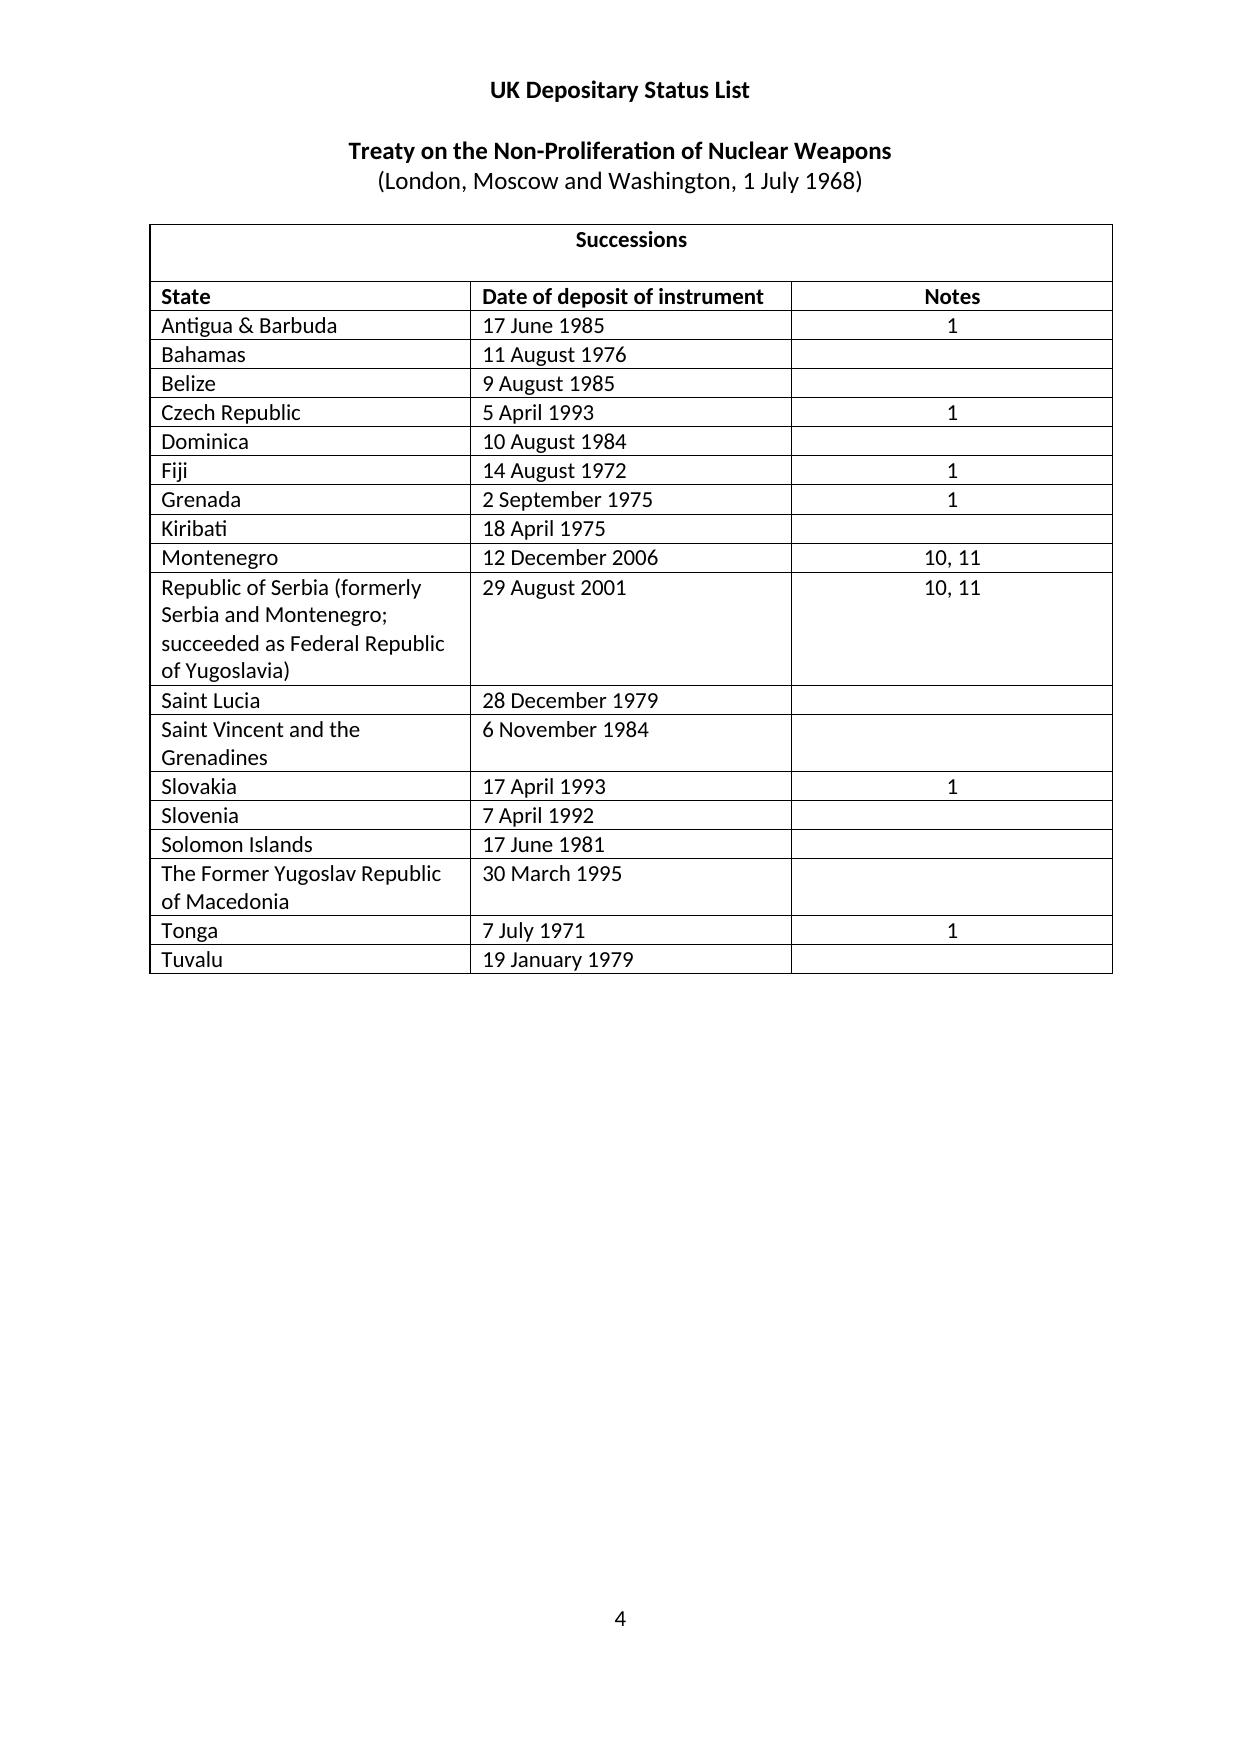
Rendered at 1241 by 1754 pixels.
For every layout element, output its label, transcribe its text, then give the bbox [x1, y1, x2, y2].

table_cell [792, 945, 1112, 973]
table_cell 1 [792, 485, 1112, 513]
table_cell [792, 340, 1112, 368]
table_cell Tuvalu [151, 945, 470, 973]
table_cell 1 [792, 916, 1112, 944]
table_cell 1 [792, 772, 1112, 800]
table_cell 1 [792, 456, 1112, 484]
table_cell The Former Yugoslav Republic of Macedonia [151, 859, 470, 915]
table_cell Antigua & Barbuda [151, 311, 470, 339]
table_cell Saint Vincent and the Grenadines [151, 715, 470, 771]
table_cell 11 August 1976 [471, 340, 791, 368]
table_cell Date of deposit of instrument [471, 282, 791, 310]
table_header Successions [151, 225, 1112, 281]
table_cell 28 December 1979 [471, 686, 791, 714]
table_cell 10, 11 [792, 573, 1112, 685]
table_cell [792, 686, 1112, 714]
table_cell Bahamas [151, 340, 470, 368]
table_cell 5 April 1993 [471, 398, 791, 426]
table_cell Republic of Serbia (formerly Serbia and Montenegro; succeeded as Federal Republic of Yugoslavia) [151, 573, 470, 685]
table_cell Slovenia [151, 801, 470, 829]
table_cell Saint Lucia [151, 686, 470, 714]
table_cell 14 August 1972 [471, 456, 791, 484]
table_cell [792, 830, 1112, 858]
table_cell 1 [792, 311, 1112, 339]
table_cell Montenegro [151, 544, 470, 572]
table_cell 18 April 1975 [471, 515, 791, 542]
table_cell 6 November 1984 [471, 715, 791, 771]
table_cell Slovakia [151, 772, 470, 800]
table_cell [792, 515, 1112, 542]
table_cell State [151, 282, 470, 310]
table_cell 19 January 1979 [471, 945, 791, 973]
table_cell Fiji [151, 456, 470, 484]
table_cell [792, 427, 1112, 455]
table_cell 9 August 1985 [471, 369, 791, 397]
table_cell 17 June 1981 [471, 830, 791, 858]
table_cell 7 April 1992 [471, 801, 791, 829]
table_cell Belize [151, 369, 470, 397]
table_cell Dominica [151, 427, 470, 455]
table_cell 7 July 1971 [471, 916, 791, 944]
table_cell 1 [792, 398, 1112, 426]
table_cell 10 August 1984 [471, 427, 791, 455]
table_cell 10, 11 [792, 544, 1112, 572]
table_cell 17 June 1985 [471, 311, 791, 339]
table_cell [792, 369, 1112, 397]
table_cell Grenada [151, 485, 470, 513]
table_cell Kiribati [151, 515, 470, 542]
table_cell 29 August 2001 [471, 573, 791, 685]
table_cell 2 September 1975 [471, 485, 791, 513]
table_cell Czech Republic [151, 398, 470, 426]
table_cell Notes [792, 282, 1112, 310]
table_cell [792, 715, 1112, 771]
table_cell [792, 801, 1112, 829]
table_cell [792, 859, 1112, 915]
table_cell 30 March 1995 [471, 859, 791, 915]
table_cell Solomon Islands [151, 830, 470, 858]
table_cell 12 December 2006 [471, 544, 791, 572]
table_cell 17 April 1993 [471, 772, 791, 800]
table_cell Tonga [151, 916, 470, 944]
